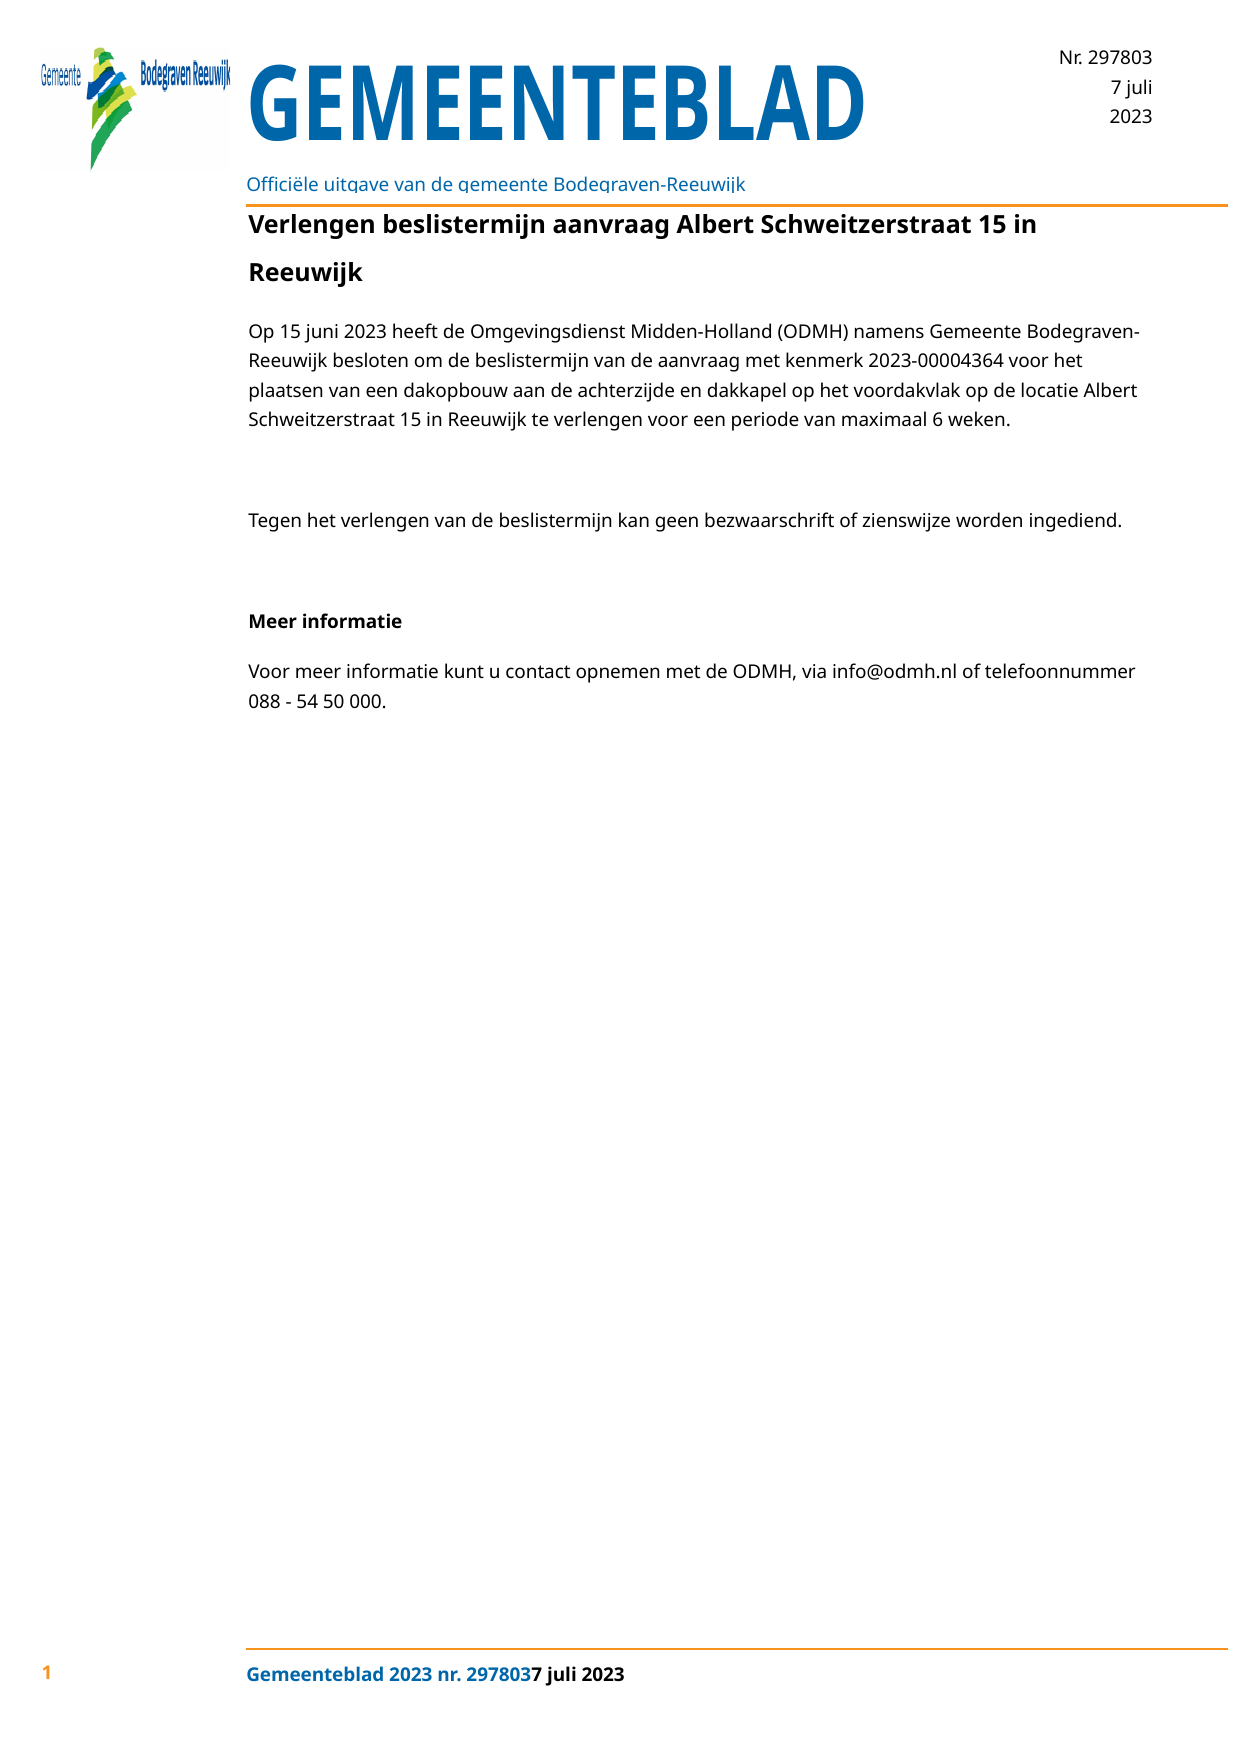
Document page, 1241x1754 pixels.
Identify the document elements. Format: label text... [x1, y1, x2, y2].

text Op 15 juni 2023 heeft de Omgevingsdienst Midden-Holland (ODMH) namens Gemeente Bodegraven-Reeuwijk besloten om de beslistermijn van de aanvraag met kenmerk 2023-00004364 voor het plaatsen van een dakopbouw aan de achterzijde en dakkapel op het voordakvlak op de locatie Albert Schweitzerstraat 15 in Reeuwijk te verlengen voor een periode van maximaal 6 weken. [248, 318, 1152, 432]
text Voor meer informatie kunt u contact opnemen met de ODMH, via info@odmh.nl of telefoonnummer 088 - 54 50 000. [248, 659, 1152, 714]
text Tegen het verlengen van de beslistermijn kan geen bezwaarschrift of zienswijze worden ingediend. [248, 507, 1152, 533]
text Verlengen beslistermijn aanvraag Albert Schweitzerstraat 15 in Reeuwijk [248, 207, 1152, 288]
picture [41, 47, 231, 172]
text Meer informatie [248, 608, 1152, 634]
